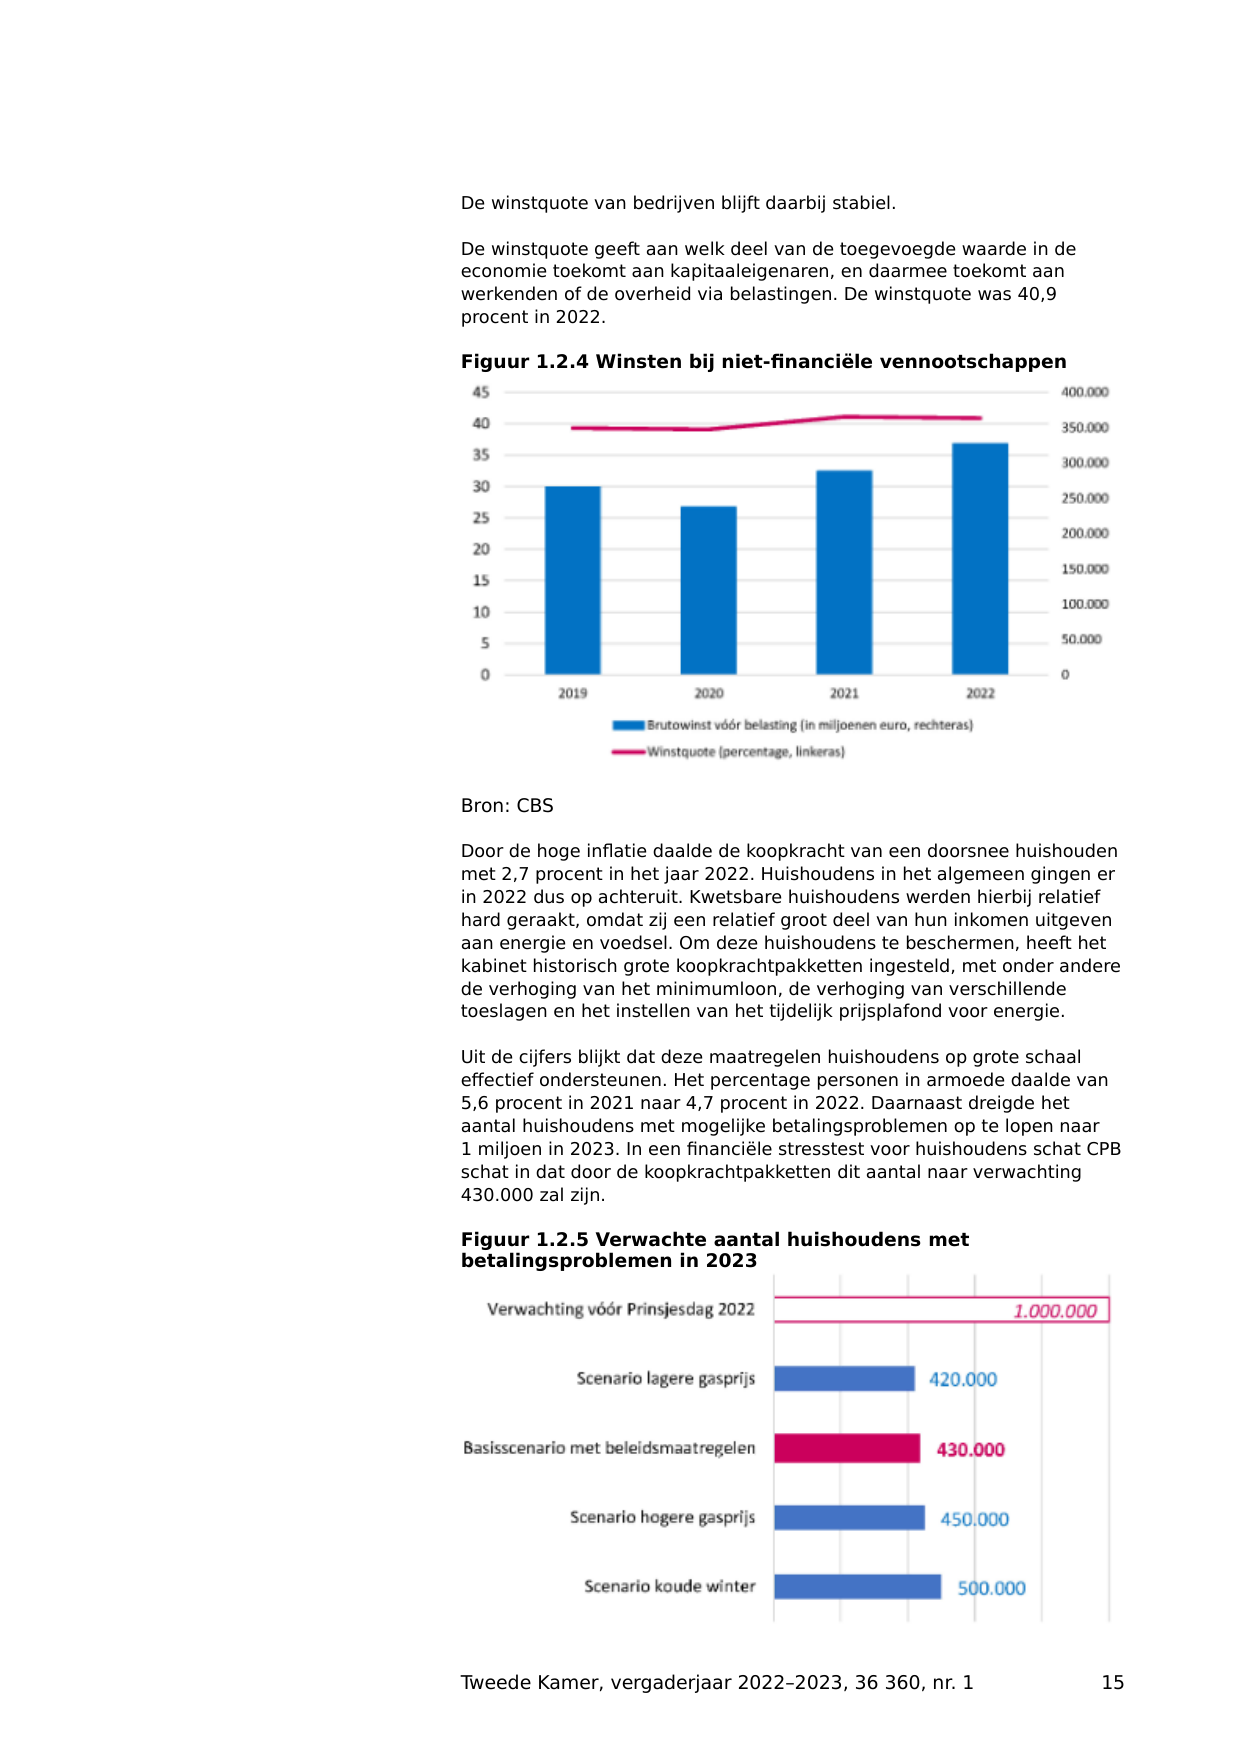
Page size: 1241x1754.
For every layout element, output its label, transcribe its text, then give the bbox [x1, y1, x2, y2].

text Uit de cijfers blijkt dat deze maatregelen huishoudens op grote schaal effectief ondersteunen. Het percentage personen in armoede daalde van 5,6 procent in 2021 naar 4,7 procent in 2022. Daarnaast dreigde het aantal huishoudens met mogelijke betalingsproblemen op te lopen naar 1 miljoen in 2023. In een financiële stresstest voor huishoudens schat CPB schat in dat door de koopkrachtpakketten dit aantal naar verwachting 430.000 zal zijn. [461, 1045, 1125, 1206]
text Bron: CBS [461, 795, 1125, 817]
text De winstquote van bedrijven blijft daarbij stabiel. [461, 191, 1125, 214]
text De winstquote geeft aan welk deel van de toegevoegde waarde in de economie toekomt aan kapitaaleigenaren, en daarmee toekomt aan werkenden of de overheid via belastingen. De winstquote was 40,9 procent in 2022. [461, 237, 1125, 328]
title Figuur 1.2.5 Verwachte aantal huishoudens met betalingsproblemen in 2023 [461, 1229, 1125, 1272]
title Figuur 1.2.4 Winsten bij niet-financiële vennootschappen [461, 351, 1125, 373]
text Door de hoge inflatie daalde de koopkracht van een doorsnee huishouden met 2,7 procent in het jaar 2022. Huishoudens in het algemeen gingen er in 2022 dus op achteruit. Kwetsbare huishoudens werden hierbij relatief hard geraakt, omdat zij een relatief groot deel van hun inkomen uitgeven aan energie en voedsel. Om deze huishoudens te beschermen, heeft het kabinet historisch grote koopkrachtpakketten ingesteld, met onder andere de verhoging van het minimumloon, de verhoging van verschillende toeslagen en het instellen van het tijdelijk prijsplafond voor energie. [461, 839, 1125, 1022]
